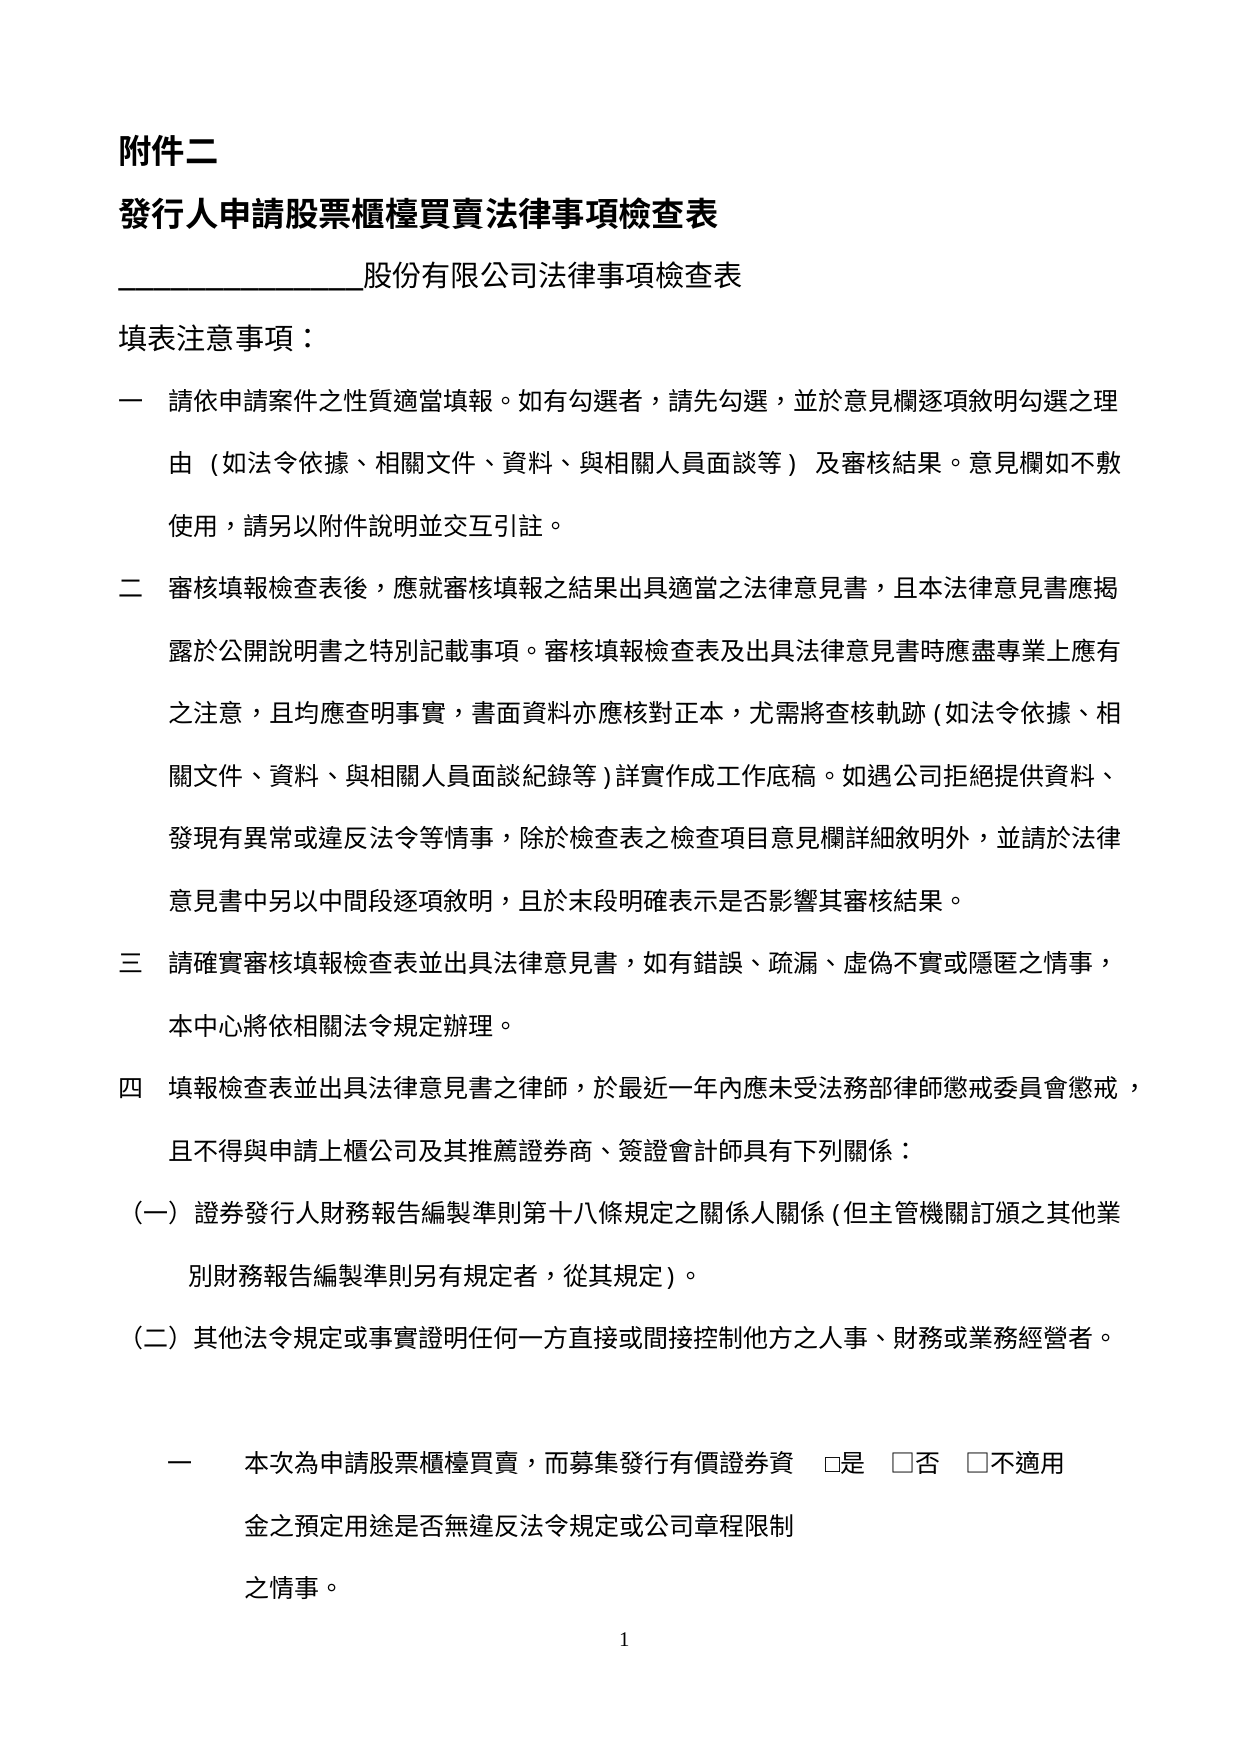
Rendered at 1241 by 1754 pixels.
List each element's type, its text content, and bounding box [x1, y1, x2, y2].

text 附件二 [118, 108, 1122, 170]
text 發行人申請股票櫃檯買賣法律事項檢查表 [118, 170, 1122, 233]
text 四 填報檢查表並出具法律意見書之律師，於最近一年內應未受法務部律師懲戒委員會懲戒，且不得與申請上櫃公司及其推薦證券商、簽證會計師具有下列關係： [118, 1045, 1122, 1170]
table_header □是 □否 □不適用 [806, 1420, 1084, 1608]
table_header 一 [156, 1420, 233, 1608]
text 二 審核填報檢查表後，應就審核填報之結果出具適當之法律意見書，且本法律意見書應揭露於公開說明書之特別記載事項。審核填報檢查表及出具法律意見書時應盡專業上應有之注意，且均應查明事實，書面資料亦應核對正本，尤需將查核軌跡(如法令依據、相關文件、資料、與相關人員面談紀錄等)詳實作成工作底稿。如遇公司拒絕提供資料、發現有異常或違反法令等情事，除於檢查表之檢查項目意見欄詳細敘明外，並請於法律意見書中另以中間段逐項敘明，且於末段明確表示是否影響其審核結果。 [118, 545, 1122, 920]
text 三 請確實審核填報檢查表並出具法律意見書，如有錯誤、疏漏、虛偽不實或隱匿之情事，本中心將依相關法令規定辦理。 [118, 920, 1122, 1045]
text 一 請依申請案件之性質適當填報。如有勾選者，請先勾選，並於意見欄逐項敘明勾選之理由 (如法令依據、相關文件、資料、與相關人員面談等) 及審核結果。意見欄如不敷使用，請另以附件說明並交互引註。 [118, 358, 1122, 545]
text 填表注意事項： [118, 295, 1122, 358]
table_header 本次為申請股票櫃檯買賣，而募集發行有價證券資金之預定用途是否無違反法令規定或公司章程限制之情事。 [233, 1420, 806, 1608]
text ______________股份有限公司法律事項檢查表 [118, 233, 1122, 295]
text （一）證券發行人財務報告編製準則第十八條規定之關係人關係(但主管機關訂頒之其他業別財務報告編製準則另有規定者，從其規定)。 [118, 1170, 1122, 1295]
text （二）其他法令規定或事實證明任何一方直接或間接控制他方之人事、財務或業務經營者。 [118, 1295, 1122, 1358]
